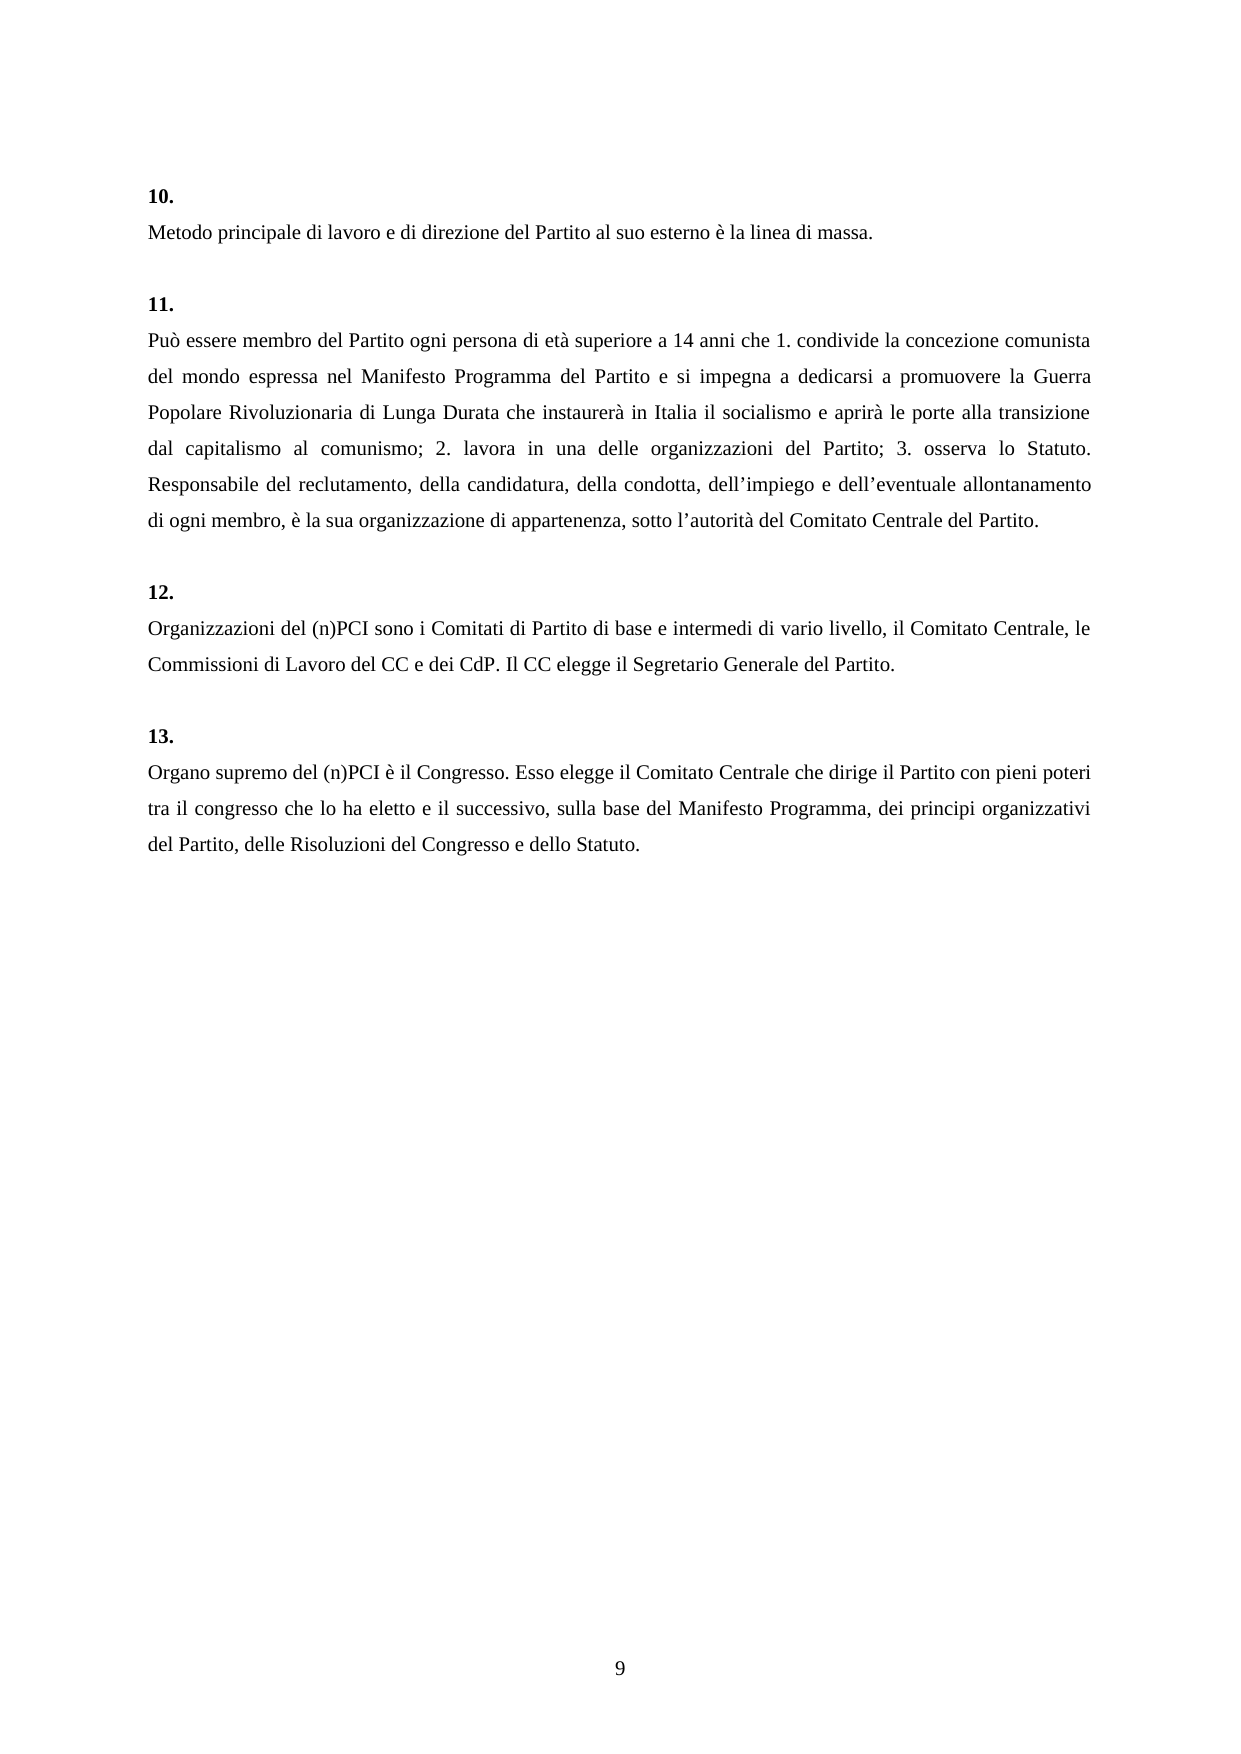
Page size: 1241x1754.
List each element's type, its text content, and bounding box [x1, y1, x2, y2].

text Metodo principale di lavoro e di direzione del Partito al suo esterno è la linea di massa. [148, 220, 1092, 244]
text Organizzazioni del (n)PCI sono i Comitati di Partito di base e intermedi di vario livello, il Comitato Centrale, le Commissioni di Lavoro del CC e dei CdP. Il CC elegge il Segretario Generale del Partito. [148, 616, 1092, 676]
text 10. [148, 184, 1092, 208]
text 11. [148, 292, 1092, 316]
text 13. [148, 724, 1092, 748]
text Organo supremo del (n)PCI è il Congresso. Esso elegge il Comitato Centrale che dirige il Partito con pieni poteri tra il congresso che lo ha eletto e il successivo, sulla base del Manifesto Programma, dei principi organizzativi del Partito, delle Risoluzioni del Congresso e dello Statuto. [148, 760, 1092, 856]
text Può essere membro del Partito ogni persona di età superiore a 14 anni che 1. condivide la concezione comunista del mondo espressa nel Manifesto Programma del Partito e si impegna a dedicarsi a promuovere la Guerra Popolare Rivoluzionaria di Lunga Durata che instaurerà in Italia il socialismo e aprirà le porte alla transizione dal capitalismo al comunismo; 2. lavora in una delle organizzazioni del Partito; 3. osserva lo Statuto. Responsabile del reclutamento, della candidatura, della condotta, dell’impiego e dell’eventuale allontanamento di ogni membro, è la sua organizzazione di appartenenza, sotto l’autorità del Comitato Centrale del Partito. [148, 328, 1092, 532]
text 12. [148, 580, 1092, 604]
